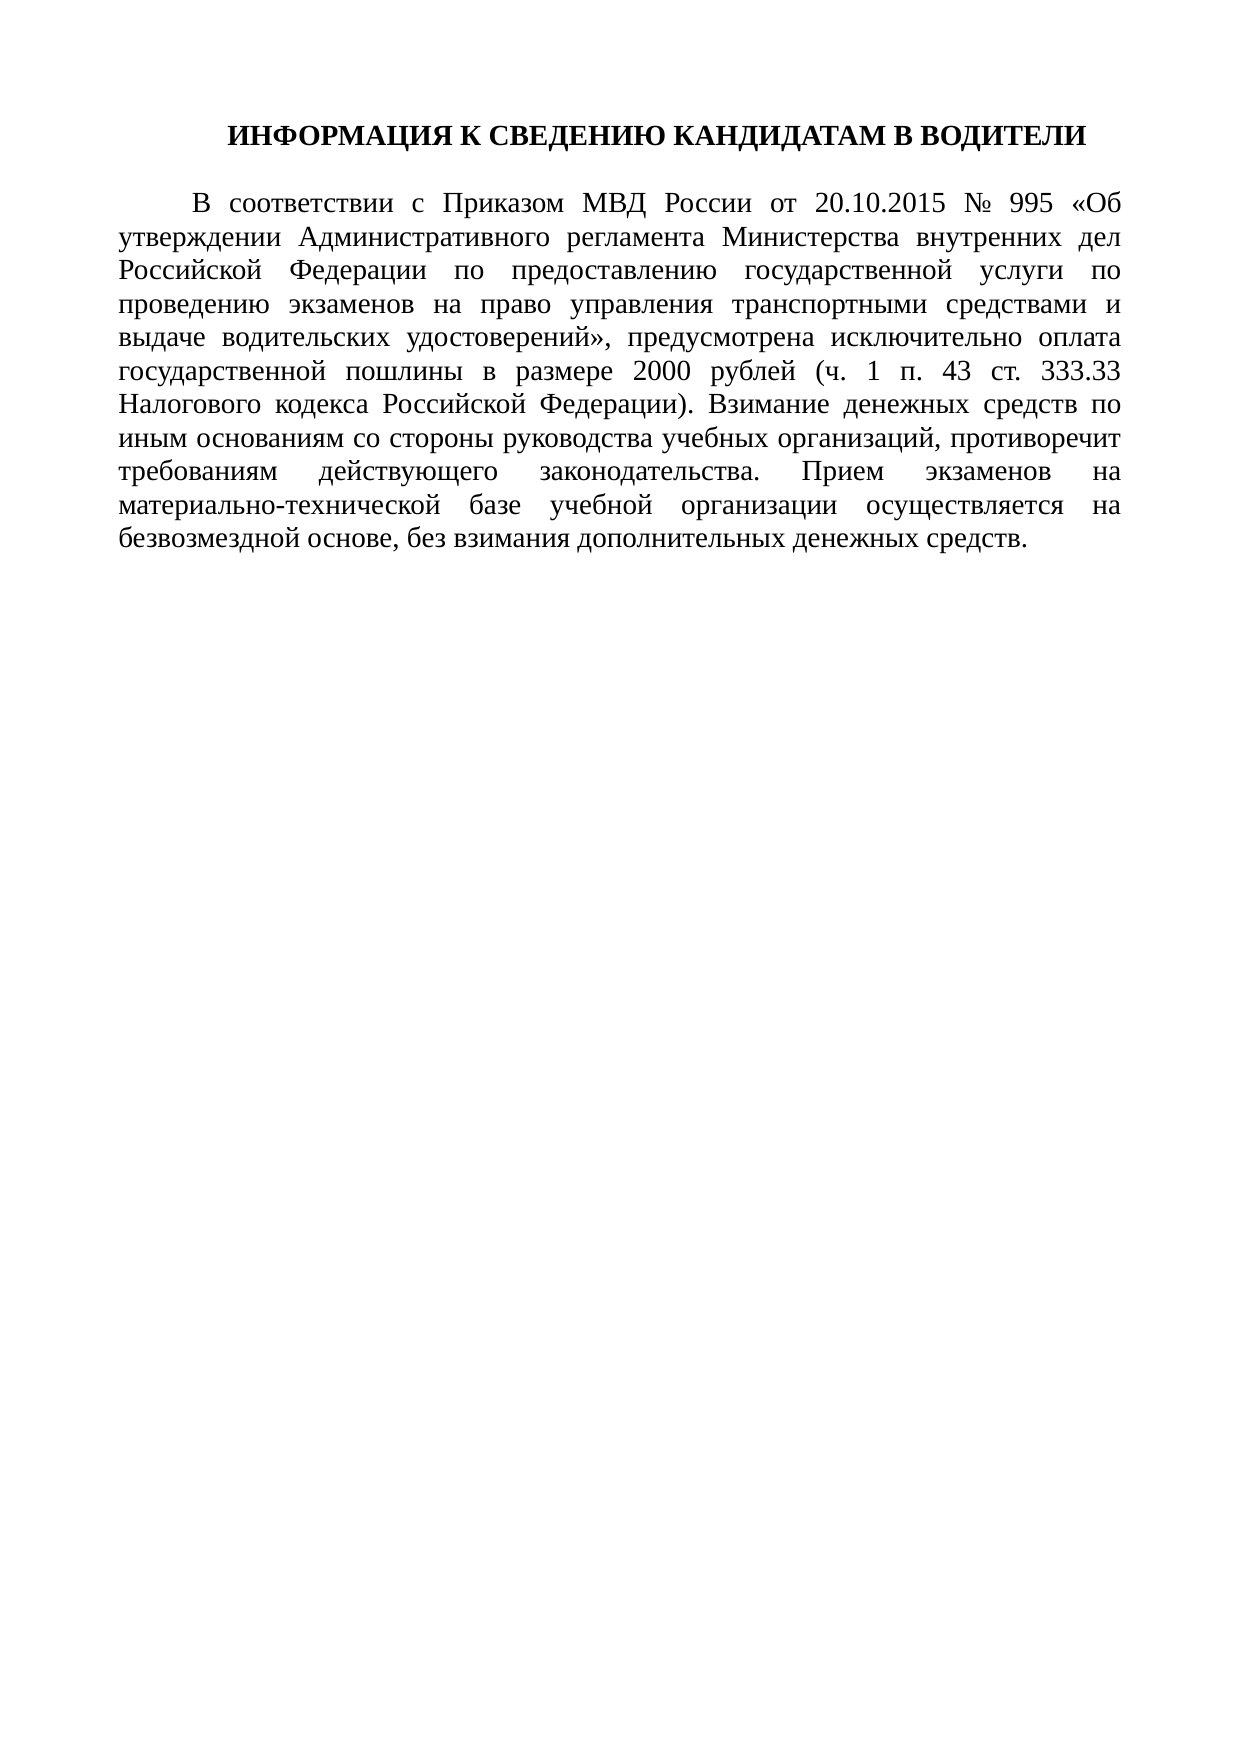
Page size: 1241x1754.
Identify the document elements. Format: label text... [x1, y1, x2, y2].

text В соответствии с Приказом МВД России от 20.10.2015 № 995 «Об утверждении Административного регламента Министерства внутренних дел Российской Федерации по предоставлению государственной услуги по проведению экзаменов на право управления транспортными средствами и выдаче водительских удостоверений», предусмотрена исключительно оплата государственной пошлины в размере 2000 рублей (ч. 1 п. 43 ст. 333.33 Налогового кодекса Российской Федерации). Взимание денежных средств по иным основаниям со стороны руководства учебных организаций, противоречит требованиям действующего законодательства. Прием экзаменов на материально-технической базе учебной организации осуществляется на безвозмездной основе, без взимания дополнительных денежных средств. [118, 185, 1122, 554]
text ИНФОРМАЦИЯ К СВЕДЕНИЮ КАНДИДАТАМ В ВОДИТЕЛИ [118, 118, 1122, 152]
